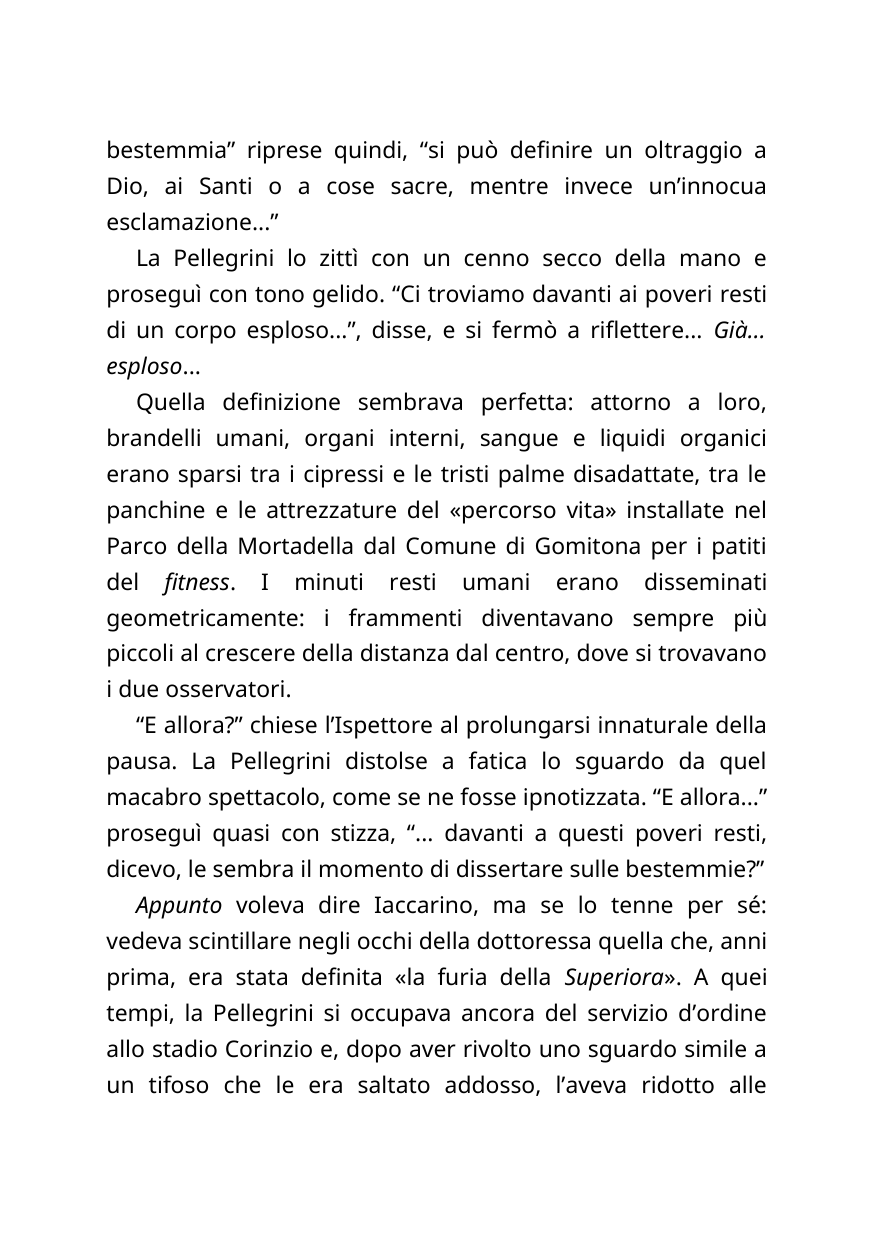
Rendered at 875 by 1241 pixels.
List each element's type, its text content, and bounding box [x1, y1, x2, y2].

text La Pellegrini lo zittì con un cenno secco della mano e proseguì con tono gelido. “Ci troviamo davanti ai poveri resti di un corpo esploso...”, disse, e si fermò a riflettere... Già... esploso... [106, 242, 768, 381]
text Quella definizione sembrava perfetta: attorno a loro, brandelli umani, organi interni, sangue e liquidi organici erano sparsi tra i cipressi e le tristi palme disadattate, tra le panchine e le attrezzature del «percorso vita» installate nel Parco della Mortadella dal Comune di Gomitona per i patiti del fitness. I minuti resti umani erano disseminati geometricamente: i frammenti diventavano sempre più piccoli al crescere della distanza dal centro, dove si trovavano i due osservatori. [106, 386, 768, 704]
text bestemmia” riprese quindi, “si può definire un oltraggio a Dio, ai Santi o a cose sacre, mentre invece un’innocua esclamazione...” [106, 134, 768, 237]
text Appunto voleva dire Iaccarino, ma se lo tenne per sé: vedeva scintillare negli occhi della dottoressa quella che, anni prima, era stata definita «la furia della Superiora». A quei tempi, la Pellegrini si occupava ancora del servizio d’ordine allo stadio Corinzio e, dopo aver rivolto uno sguardo simile a un tifoso che le era saltato addosso, l’aveva ridotto alle [106, 889, 768, 1100]
text “E allora?” chiese l’Ispettore al prolungarsi innaturale della pausa. La Pellegrini distolse a fatica lo sguardo da quel macabro spettacolo, come se ne fosse ipnotizzata. “E allora...” proseguì quasi con stizza, “... davanti a questi poveri resti, dicevo, le sembra il momento di dissertare sulle bestemmie?” [106, 709, 768, 884]
